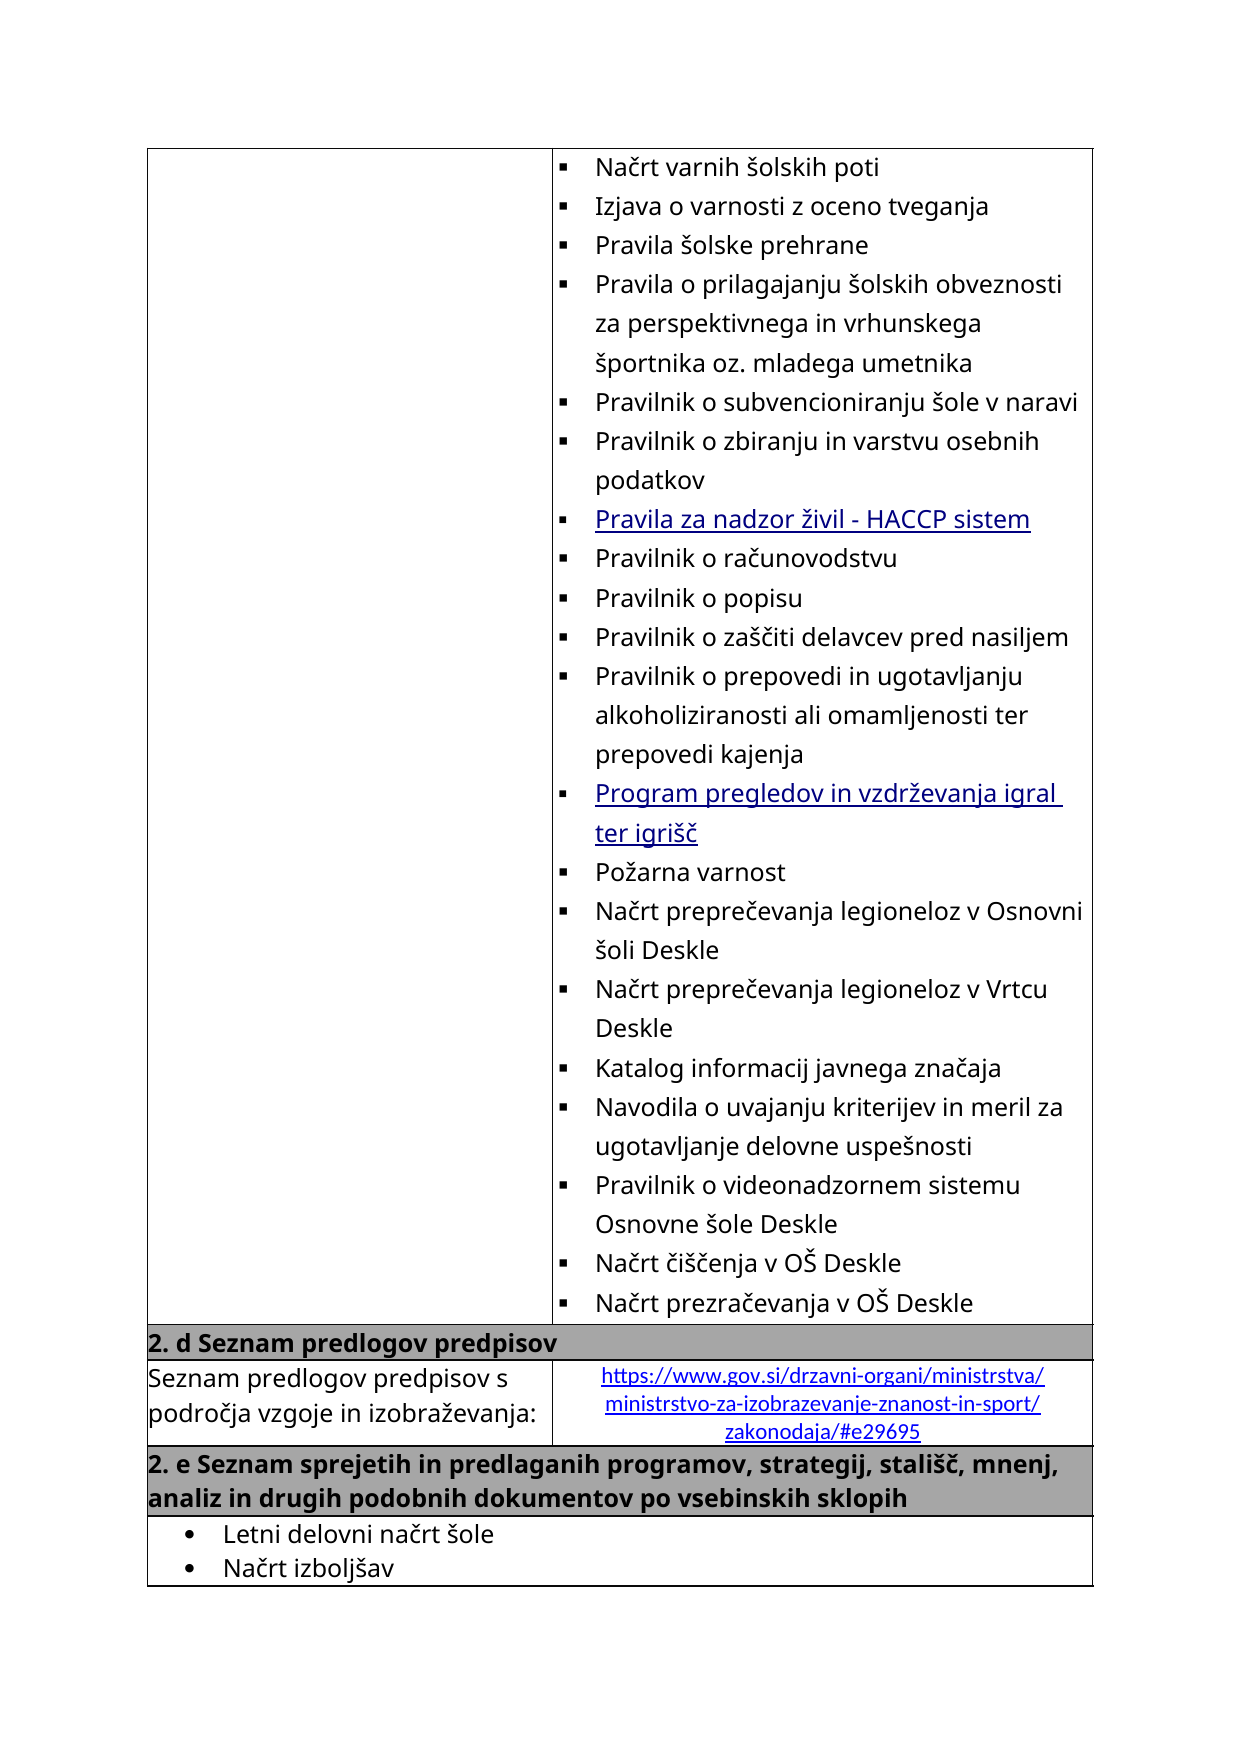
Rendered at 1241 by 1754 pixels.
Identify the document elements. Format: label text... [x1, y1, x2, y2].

table_cell 2. d Seznam predlogov predpisov [148, 1325, 1092, 1359]
table_cell Akt o sistemizaciji in notranji organizaciji delovnih mest v Osnovni šoli Deskle Pravila Osnovne šole Deskle Hišni red Pravila šolskega reda Vzgojni načrt Načrt varnih šolskih poti Izjava o varnosti z oceno tveganja Pravila šolske prehrane Pravila o prilagajanju šolskih obveznosti za perspektivnega in vrhunskega športnika oz. mladega umetnika Pravilnik o subvencioniranju šole v naravi Pravilnik o zbiranju in varstvu osebnih podatkov Pravila za nadzor živil - HACCP sistem Pravilnik o računovodstvu Pravilnik o popisu Pravilnik o zaščiti delavcev pred nasiljem Pravilnik o prepovedi in ugotavljanju alkoholiziranosti ali omamljenosti ter prepovedi kajenja Program pregledov in vzdrževanja igral ter igrišč Požarna varnost Načrt preprečevanja legioneloz v Osnovni šoli Deskle Načrt preprečevanja legioneloz v Vrtcu Deskle Katalog informacij javnega značaja Navodila o uvajanju kriterijev in meril za ugotavljanje delovne uspešnosti Pravilnik o videonadzornem sistemu Osnovne šole Deskle Načrt čiščenja v OŠ Deskle Načrt prezračevanja v OŠ Deskle [553, 149, 1092, 1323]
table_cell https://www.gov.si/drzavni-organi/ministrstva/ministrstvo-za-izobrazevanje-znanost-in-sport/zakonodaja/#e29695 [553, 1361, 1092, 1445]
table_cell Seznam predlogov predpisov s področja vzgoje in izobraževanja: [148, 1361, 552, 1445]
table_cell Letni delovni načrt šole Načrt izboljšav Letni delovni načrt vrtca Poročilo o realizaciji letnega delovnega načrta OŠ Deskle Samoevalvacijsko poročilo Poročilo o realizaciji letnega delovnega načrta Vrtca pri OŠ Deskle [148, 1517, 1092, 1585]
table_cell 2. e Seznam sprejetih in predlaganih programov, strategij, stališč, mnenj, analiz in drugih podobnih dokumentov po vsebinskih sklopih [148, 1447, 1092, 1515]
table_cell [148, 149, 552, 1323]
